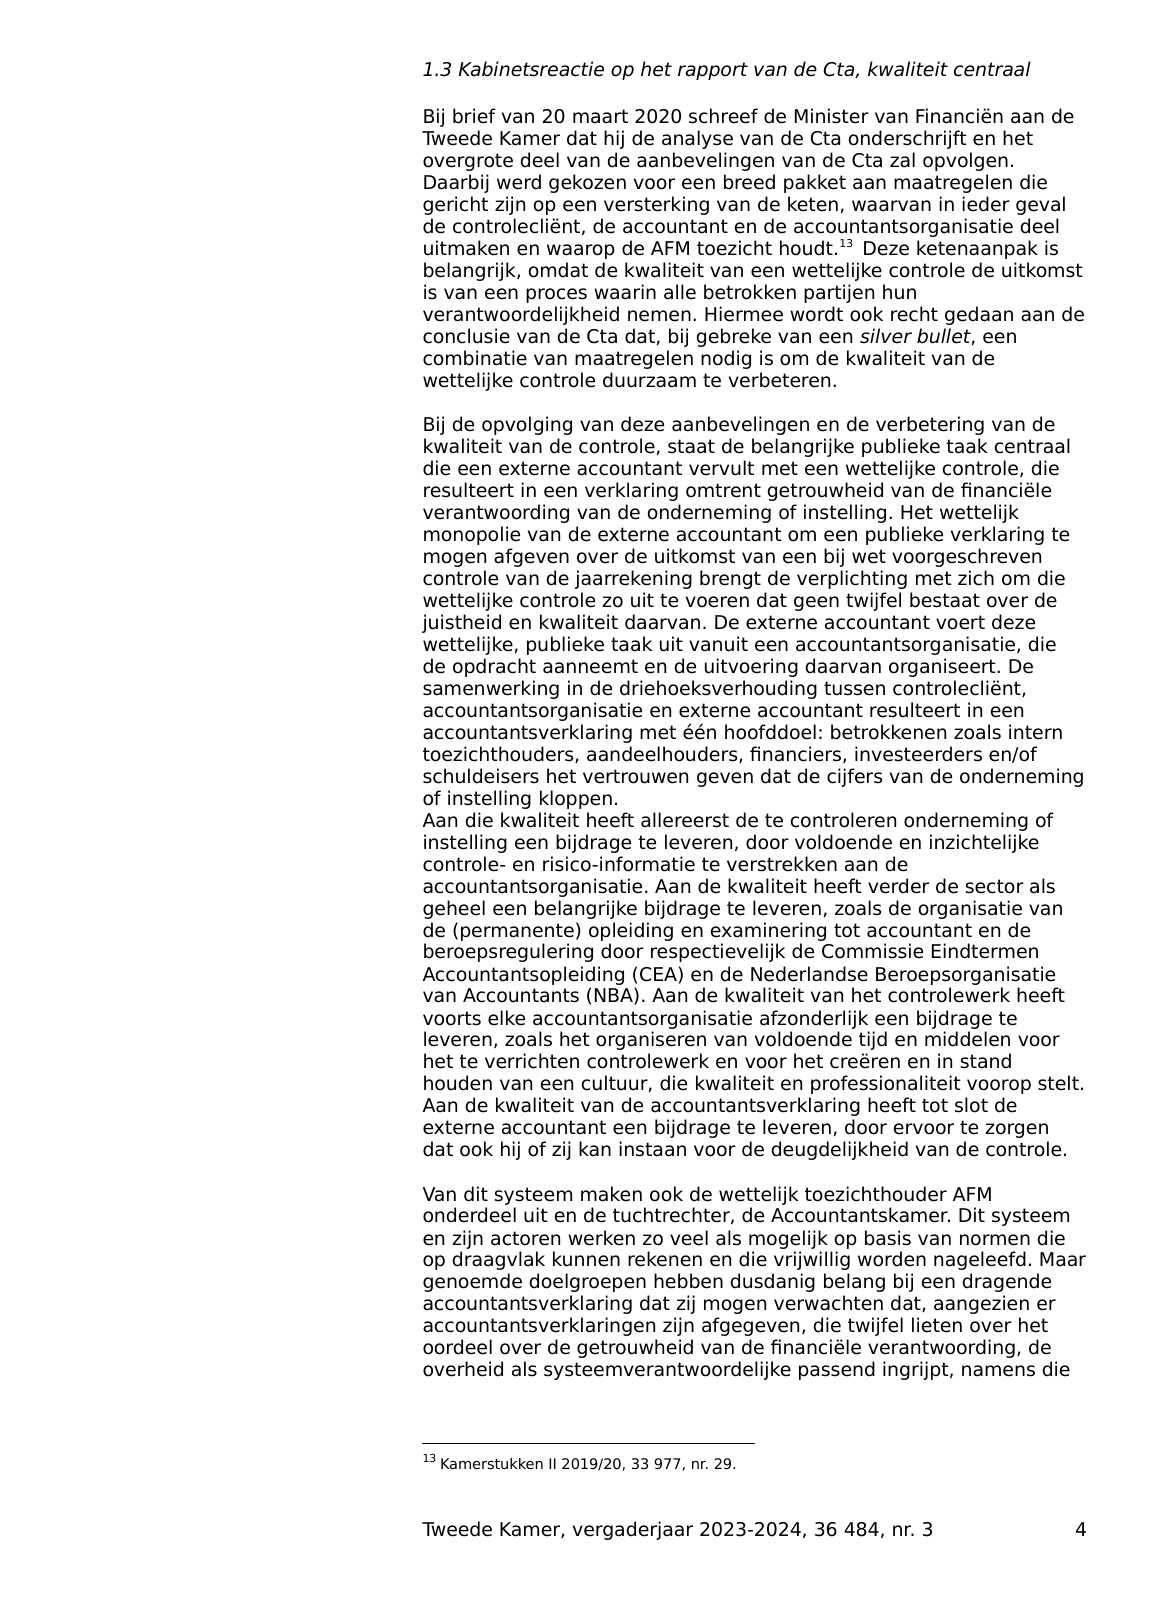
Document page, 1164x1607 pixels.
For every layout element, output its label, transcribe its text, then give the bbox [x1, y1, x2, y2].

subtitle 1.3 Kabinetsreactie op het rapport van de Cta, kwaliteit centraal [422, 59, 1087, 81]
text Bij brief van 20 maart 2020 schreef de Minister van Financiën aan de Tweede Kamer dat hij de analyse van de Cta onderschrijft en het overgrote deel van de aanbevelingen van de Cta zal opvolgen. Daarbij werd gekozen voor een breed pakket aan maatregelen die gericht zijn op een versterking van de keten, waarvan in ieder geval de controlecliënt, de accountant en de accountantsorganisatie deel uitmaken en waarop de AFM toezicht houdt. Deze ketenaanpak is belangrijk, omdat de kwaliteit van een wettelijke controle de uitkomst is van een proces waarin alle betrokken partijen hun verantwoordelijkheid nemen. Hiermee wordt ook recht gedaan aan de conclusie van de Cta dat, bij gebreke van een silver bullet, een combinatie van maatregelen nodig is om de kwaliteit van de wettelijke controle duurzaam te verbeteren. [422, 106, 1087, 392]
text Bij de opvolging van deze aanbevelingen en de verbetering van de kwaliteit van de controle, staat de belangrijke publieke taak centraal die een externe accountant vervult met een wettelijke controle, die resulteert in een verklaring omtrent getrouwheid van de financiële verantwoording van de onderneming of instelling. Het wettelijk monopolie van de externe accountant om een publieke verklaring te mogen afgeven over de uitkomst van een bij wet voorgeschreven controle van de jaarrekening brengt de verplichting met zich om die wettelijke controle zo uit te voeren dat geen twijfel bestaat over de juistheid en kwaliteit daarvan. De externe accountant voert deze wettelijke, publieke taak uit vanuit een accountantsorganisatie, die de opdracht aanneemt en de uitvoering daarvan organiseert. De samenwerking in de driehoeksverhouding tussen controlecliënt, accountantsorganisatie en externe accountant resulteert in een accountantsverklaring met één hoofddoel: betrokkenen zoals intern toezichthouders, aandeelhouders, financiers, investeerders en/of schuldeisers het vertrouwen geven dat de cijfers van de onderneming of instelling kloppen. [422, 414, 1087, 809]
text Aan die kwaliteit heeft allereerst de te controleren onderneming of instelling een bijdrage te leveren, door voldoende en inzichtelijke controle- en risico-informatie te verstrekken aan de accountantsorganisatie. Aan de kwaliteit heeft verder de sector als geheel een belangrijke bijdrage te leveren, zoals de organisatie van de (permanente) opleiding en examinering tot accountant en de beroepsregulering door respectievelijk de Commissie Eindtermen Accountantsopleiding (CEA) en de Nederlandse Beroepsorganisatie van Accountants (NBA). Aan de kwaliteit van het controlewerk heeft voorts elke accountantsorganisatie afzonderlijk een bijdrage te leveren, zoals het organiseren van voldoende tijd en middelen voor het te verrichten controlewerk en voor het creëren en in stand houden van een cultuur, die kwaliteit en professionaliteit voorop stelt. Aan de kwaliteit van de accountantsverklaring heeft tot slot de externe accountant een bijdrage te leveren, door ervoor te zorgen dat ook hij of zij kan instaan voor de deugdelijkheid van de controle. [422, 809, 1087, 1161]
text Van dit systeem maken ook de wettelijk toezichthouder AFM onderdeel uit en de tuchtrechter, de Accountantskamer. Dit systeem en zijn actoren werken zo veel als mogelijk op basis van normen die op draagvlak kunnen rekenen en die vrijwillig worden nageleefd. Maar genoemde doelgroepen hebben dusdanig belang bij een dragende accountantsverklaring dat zij mogen verwachten dat, aangezien er accountantsverklaringen zijn afgegeven, die twijfel lieten over het oordeel over de getrouwheid van de financiële verantwoording, de overheid als systeemverantwoordelijke passend ingrijpt, namens die [422, 1183, 1087, 1381]
text Kamerstukken II 2019/20, 33 977, nr. 29. [422, 1452, 1087, 1474]
